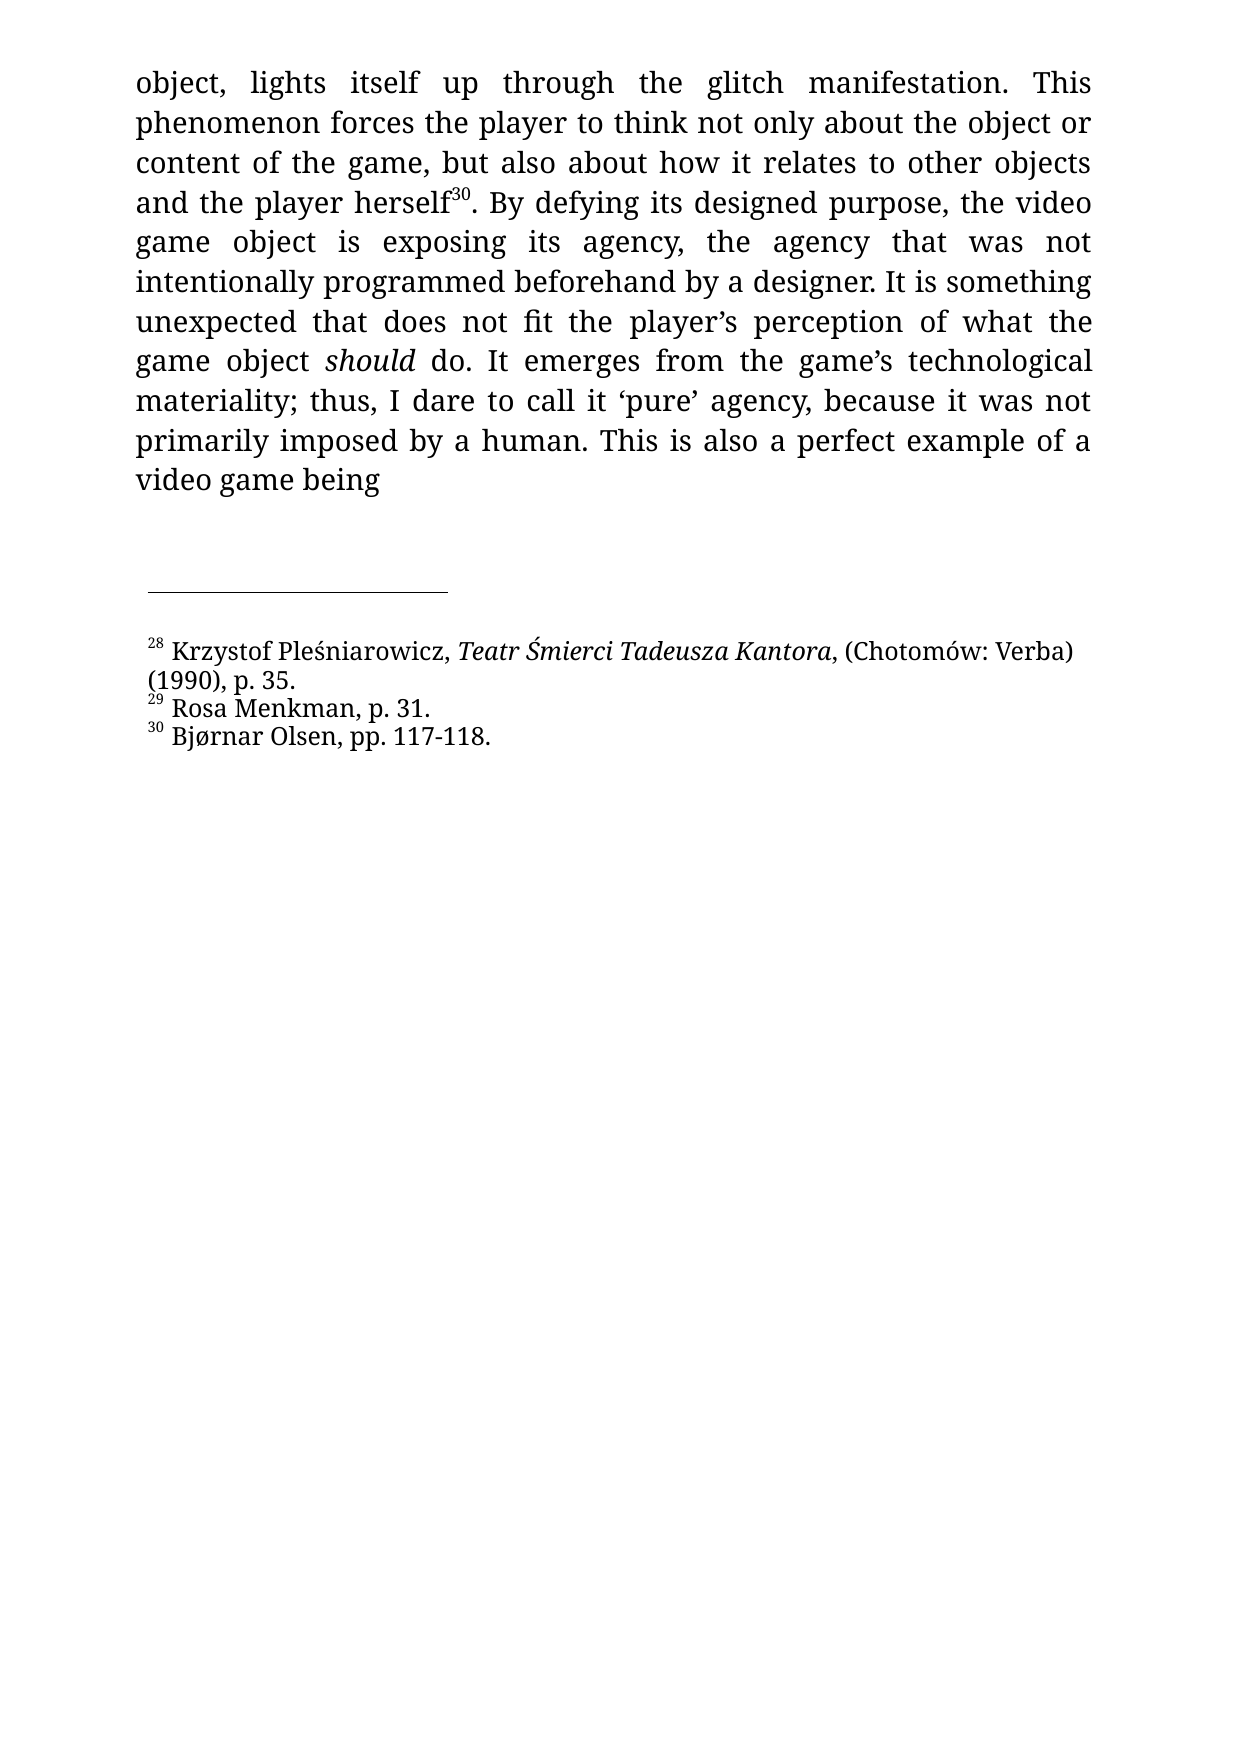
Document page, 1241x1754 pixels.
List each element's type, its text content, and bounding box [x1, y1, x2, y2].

text 29 Rosa Menkman, p. 31. [147, 695, 1105, 723]
text 28 Krzystof Pleśniarowicz, Teatr Śmierci Tadeusza Kantora, (Chotomów: Verba) (1990), p. 35. [147, 638, 1105, 695]
text object, lights itself up through the glitch manifestation. This phenomenon forces the player to think not only about the object or content of the game, but also about how it relates to other objects and the player herself30. By defying its designed purpose, the video game object is exposing its agency, the agency that was not intentionally programmed beforehand by a designer. It is something unexpected that does not fit the player’s perception of what the game object should do. It emerges from the game’s technological materiality; thus, I dare to call it ‘pure’ agency, because it was not primarily imposed by a human. This is also a perfect example of a video game being [135, 62, 1093, 499]
text 30 Bjørnar Olsen, pp. 117-118. [147, 723, 1105, 751]
